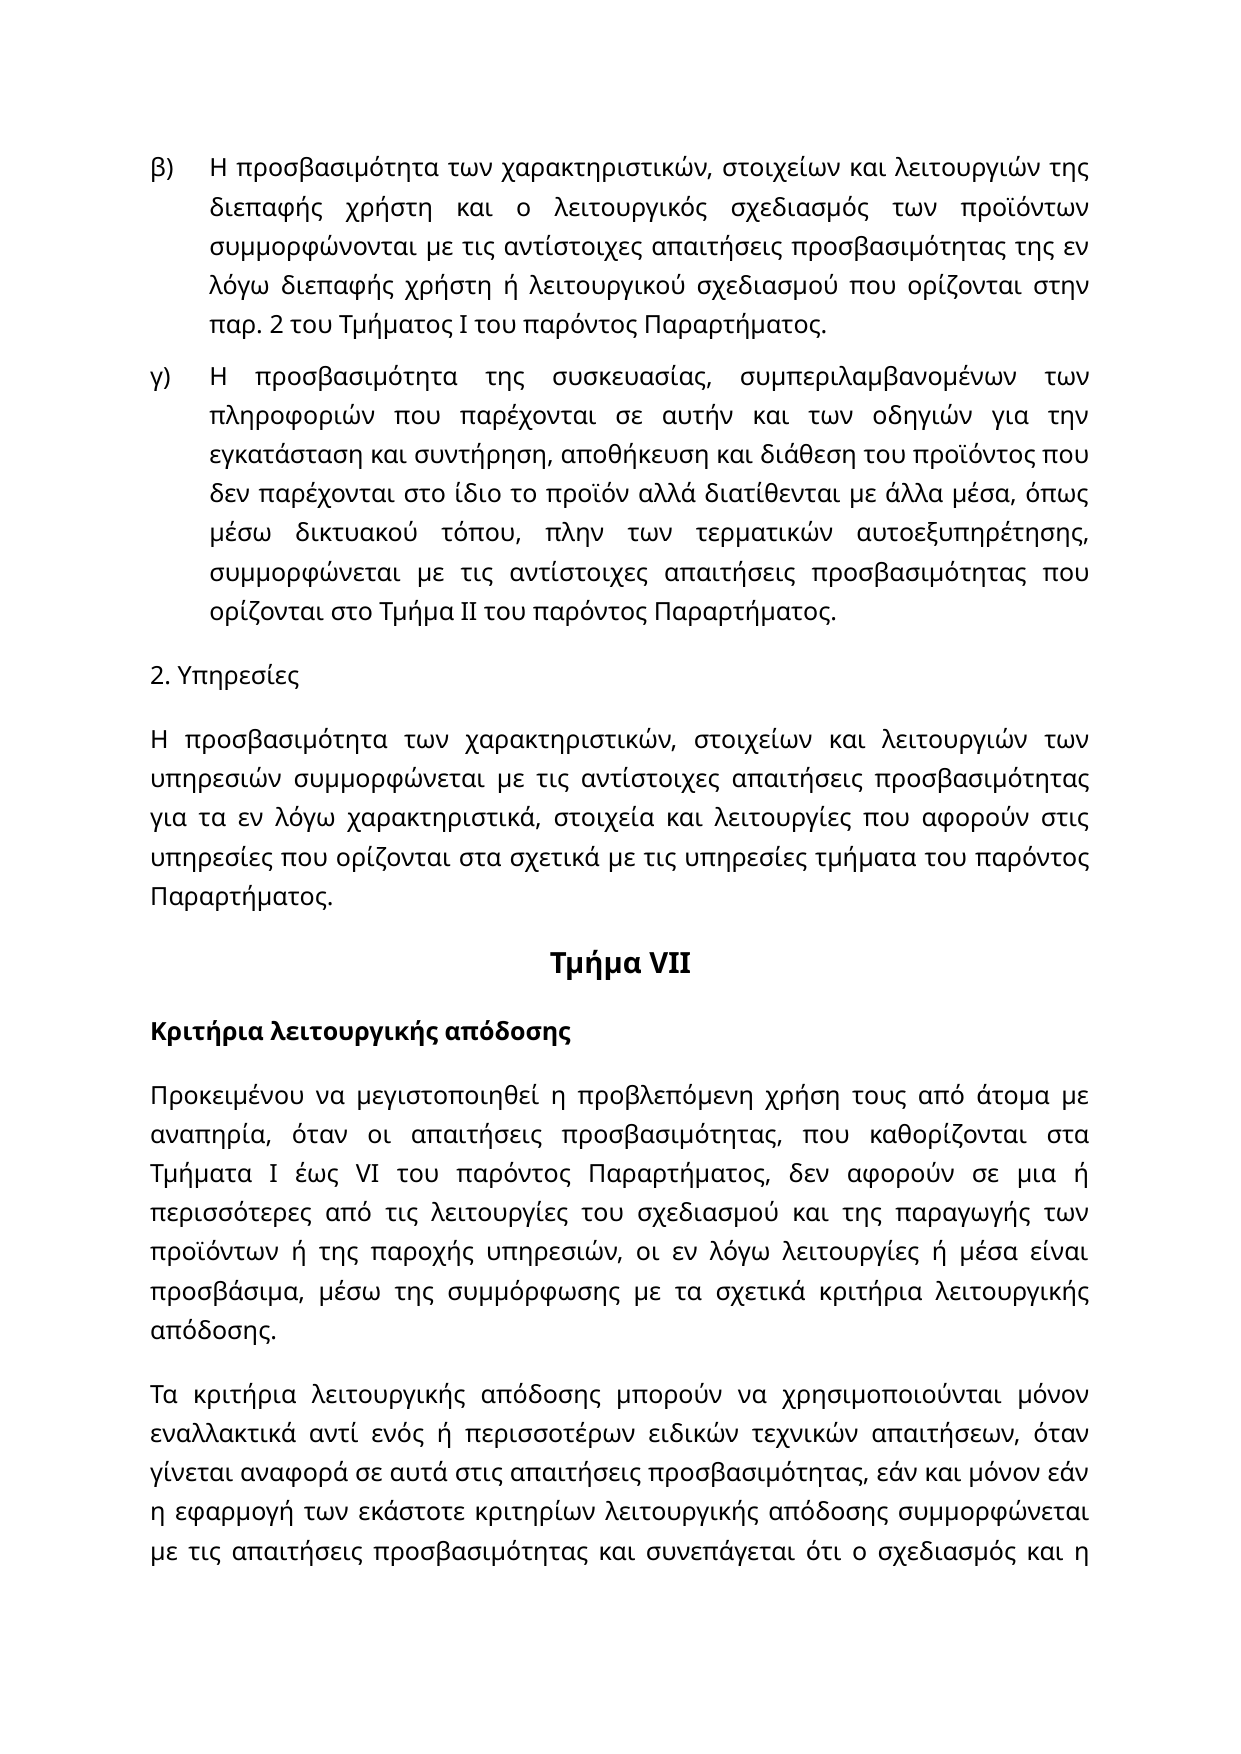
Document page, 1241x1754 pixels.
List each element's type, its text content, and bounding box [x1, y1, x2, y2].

list β) Η προσβασιμότητα των χαρακτηριστικών, στοιχείων και λειτουργιών της διεπαφής χρήστη και ο λειτουργικός σχεδιασμός των προϊόντων συμμορφώνονται με τις αντίστοιχες απαιτήσεις προσβασιμότητας της εν λόγω διεπαφής χρήστη ή λειτουργικού σχεδιασμού που ορίζονται στην παρ. 2 του Τμήματος I του παρόντος Παραρτήματος. [150, 150, 1090, 341]
text Κριτήρια λειτουργικής απόδοσης [150, 1013, 1090, 1047]
text 2. Υπηρεσίες [150, 657, 1090, 692]
text Η προσβασιμότητα των χαρακτηριστικών, στοιχείων και λειτουργιών των υπηρεσιών συμμορφώνεται με τις αντίστοιχες απαιτήσεις προσβασιμότητας για τα εν λόγω χαρακτηριστικά, στοιχεία και λειτουργίες που αφορούν στις υπηρεσίες που ορίζονται στα σχετικά με τις υπηρεσίες τμήματα του παρόντος Παραρτήματος. [150, 722, 1090, 912]
text Προκειμένου να μεγιστοποιηθεί η προβλεπόμενη χρήση τους από άτομα με αναπηρία, όταν οι απαιτήσεις προσβασιμότητας, που καθορίζονται στα Τμήματα I έως VI του παρόντος Παραρτήματος, δεν αφορούν σε μια ή περισσότερες από τις λειτουργίες του σχεδιασμού και της παραγωγής των προϊόντων ή της παροχής υπηρεσιών, οι εν λόγω λειτουργίες ή μέσα είναι προσβάσιμα, μέσω της συμμόρφωσης με τα σχετικά κριτήρια λειτουργικής απόδοσης. [150, 1077, 1090, 1346]
text Τα κριτήρια λειτουργικής απόδοσης μπορούν να χρησιμοποιούνται μόνον εναλλακτικά αντί ενός ή περισσοτέρων ειδικών τεχνικών απαιτήσεων, όταν γίνεται αναφορά σε αυτά στις απαιτήσεις προσβασιμότητας, εάν και μόνον εάν η εφαρμογή των εκάστοτε κριτηρίων λειτουργικής απόδοσης συμμορφώνεται με τις απαιτήσεις προσβασιμότητας και συνεπάγεται ότι ο σχεδιασμός και η [150, 1376, 1090, 1567]
list γ) Η προσβασιμότητα της συσκευασίας, συμπεριλαμβανομένων των πληροφοριών που παρέχονται σε αυτήν και των οδηγιών για την εγκατάσταση και συντήρηση, αποθήκευση και διάθεση του προϊόντος που δεν παρέχονται στο ίδιο το προϊόν αλλά διατίθενται με άλλα μέσα, όπως μέσω δικτυακού τόπου, πλην των τερματικών αυτοεξυπηρέτησης, συμμορφώνεται με τις αντίστοιχες απαιτήσεις προσβασιμότητας που ορίζονται στο Τμήμα II του παρόντος Παραρτήματος. [150, 358, 1090, 627]
subtitle Τμήμα VII [150, 942, 1090, 982]
